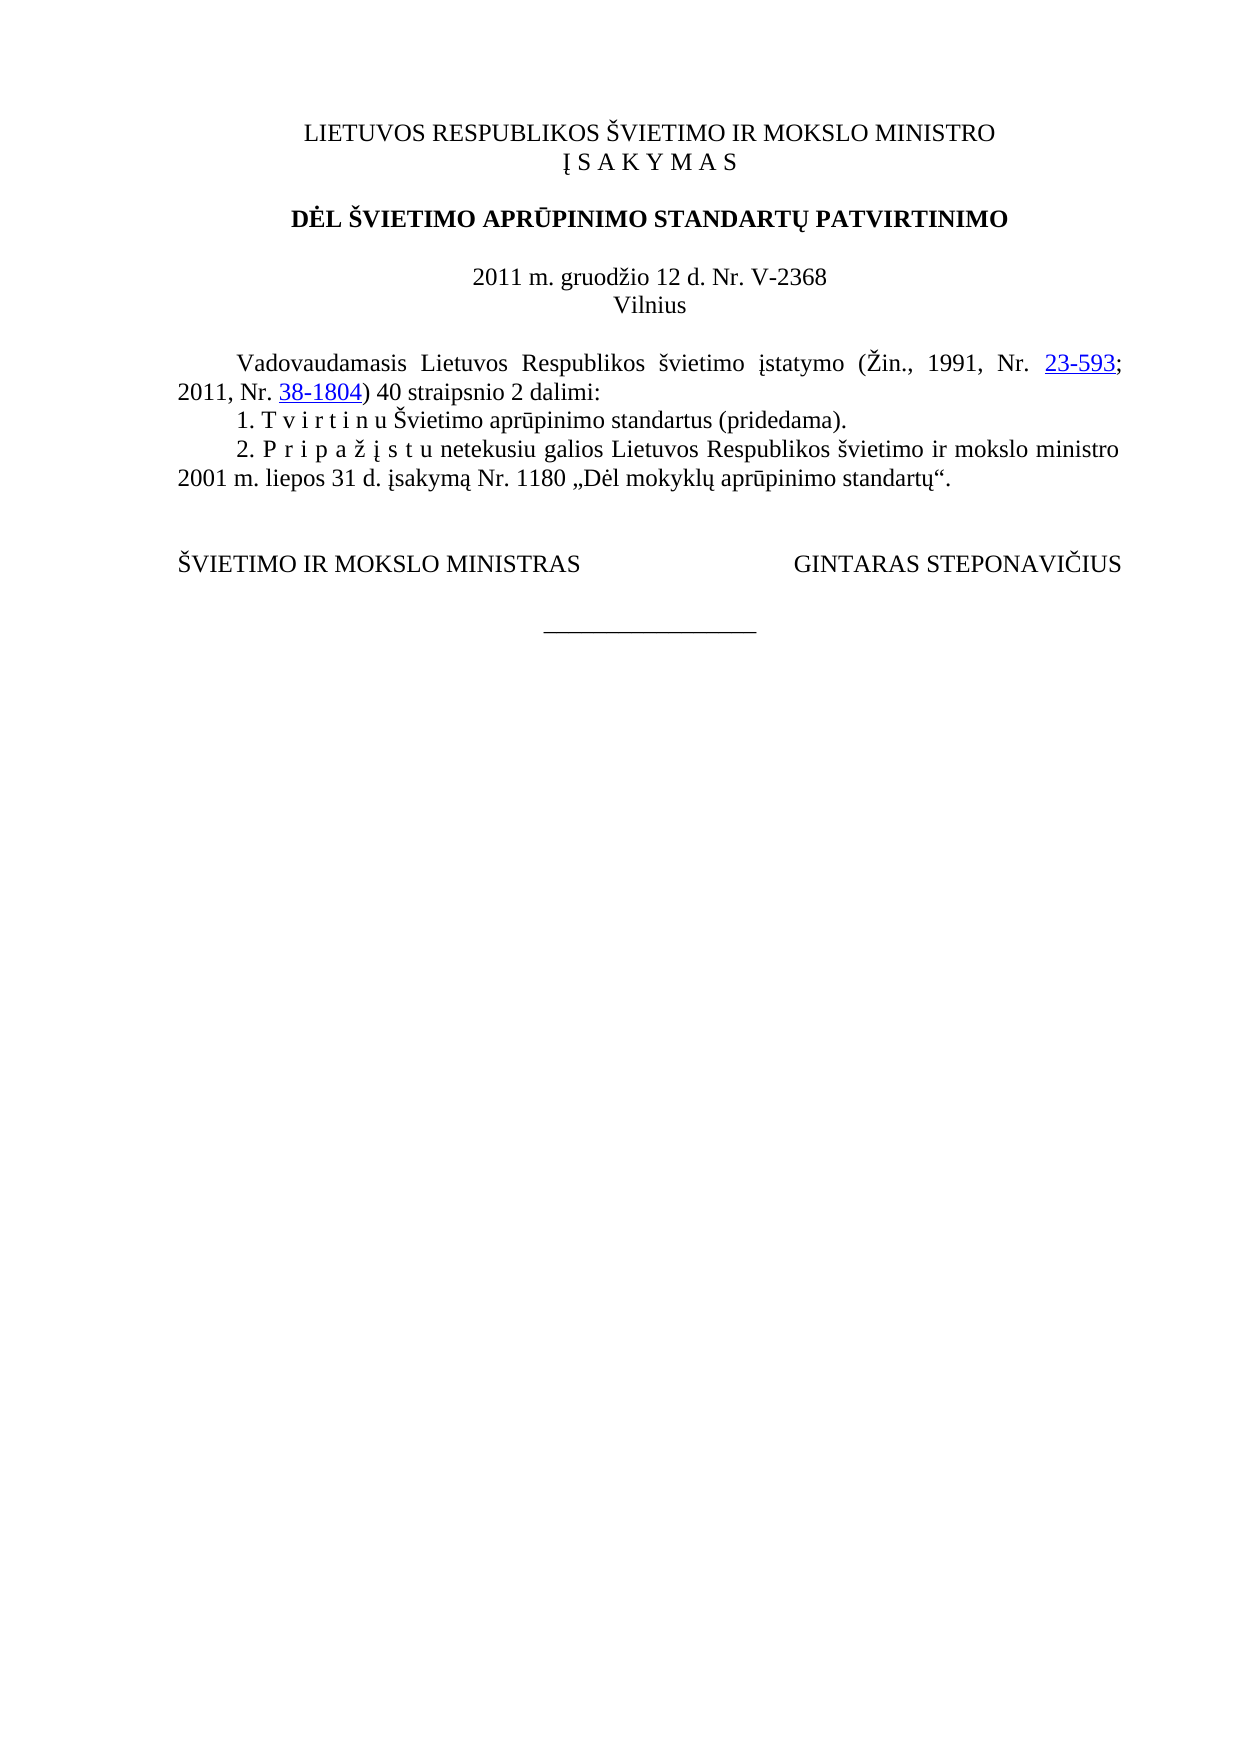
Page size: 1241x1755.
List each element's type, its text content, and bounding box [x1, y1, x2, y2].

text 2011 m. gruodžio 12 d. Nr. V-2368 [177, 262, 1122, 291]
text Švietimo ir mokslo ministras Gintaras Steponavičius [177, 549, 1122, 578]
text Į S A K Y M A S [177, 147, 1122, 176]
text Vilnius [177, 291, 1122, 319]
text Vadovaudamasis Lietuvos Respublikos švietimo įstatymo (Žin., 1991, Nr. 23-593; 2011, Nr. 38-1804) 40 straipsnio 2 dalimi: [177, 348, 1122, 406]
text _________________ [177, 607, 1122, 636]
text DĖL ŠVIETIMO APRŪPINIMO STANDARTŲ PATVIRTINIMO [177, 204, 1122, 233]
text 2. P r i p a ž į s t u netekusiu galios Lietuvos Respublikos švietimo ir mokslo ministro 2001 m. liepos 31 d. įsakymą Nr. 1180 „Dėl mokyklų aprūpinimo standartų“. [177, 434, 1122, 492]
text LIETUVOS RESPUBLIKOS ŠVIETIMO IR MOKSLO MINISTRO [177, 118, 1122, 147]
text 1. T v i r t i n u Švietimo aprūpinimo standartus (pridedama). [177, 406, 1122, 434]
